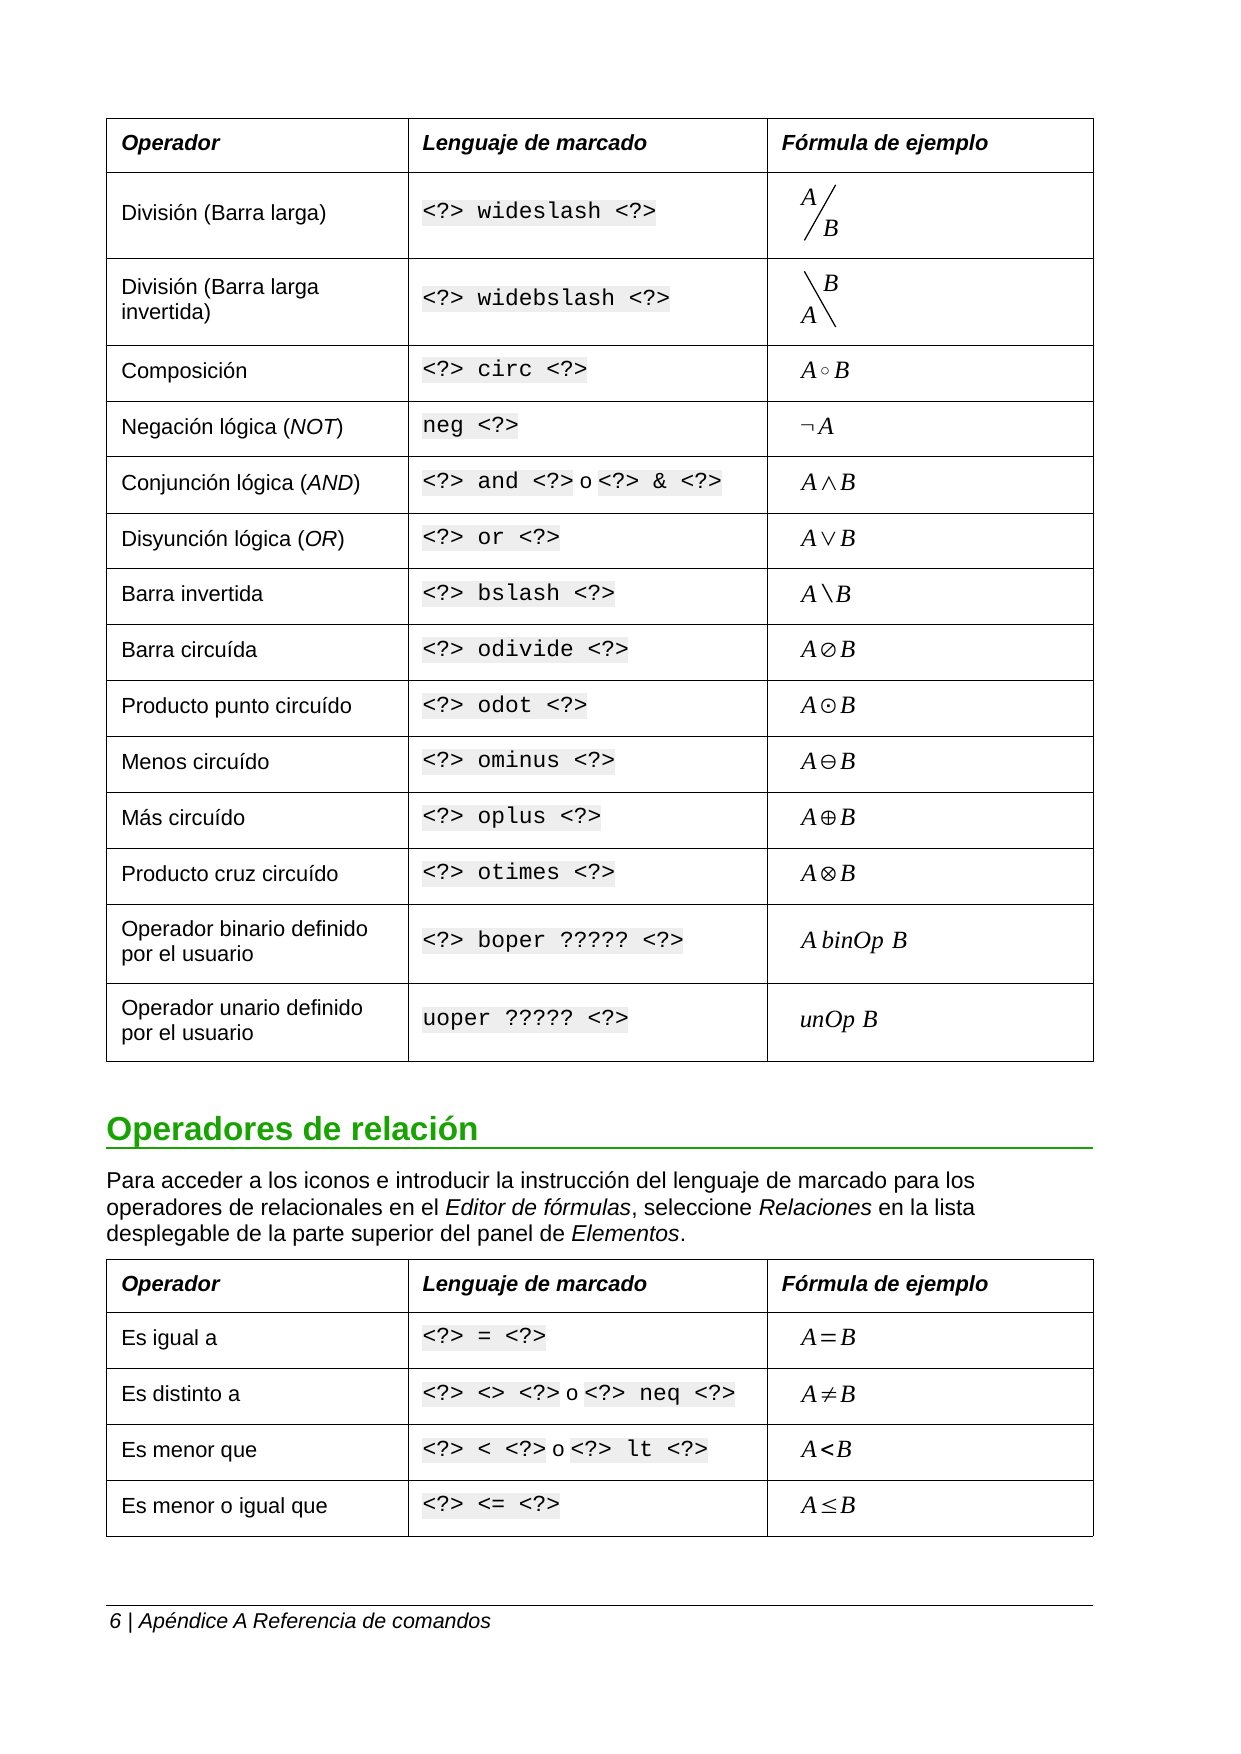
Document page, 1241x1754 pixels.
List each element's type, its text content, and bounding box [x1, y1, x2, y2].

table_cell <?> <= <?> [409, 1481, 767, 1536]
table_cell Composición [107, 346, 408, 401]
table_cell [768, 457, 1093, 512]
table_cell [768, 625, 1093, 680]
table_cell uoper ????? <?> [409, 984, 767, 1061]
table_cell <?> odot <?> [409, 681, 767, 736]
table_cell [768, 1313, 1093, 1368]
table_cell Es menor o igual que [107, 1481, 408, 1536]
table_cell <?> wideslash <?> [409, 173, 767, 258]
table_cell [768, 1481, 1093, 1536]
table_cell [768, 514, 1093, 568]
table_cell [768, 737, 1093, 792]
text Para acceder a los iconos e introducir la instrucción del lenguaje de marcado para los operadores de relacionales en el Editor de fórmulas, seleccione Relaciones en la lista desplegable de la parte superior del panel de Elementos. [106, 1167, 1093, 1246]
table_cell Es distinto a [107, 1369, 408, 1424]
table_cell [768, 905, 1093, 983]
table_cell Operador binario definido por el usuario [107, 905, 408, 983]
table_cell Menos circuído [107, 737, 408, 792]
table_cell <?> < <?> o <?> lt <?> [409, 1425, 767, 1480]
table_cell <?> bslash <?> [409, 569, 767, 624]
table_header Fórmula de ejemplo [768, 1260, 1093, 1312]
table_cell neg <?> [409, 402, 767, 456]
table_cell <?> boper ????? <?> [409, 905, 767, 983]
table_cell Es menor que [107, 1425, 408, 1480]
table_cell [768, 849, 1093, 904]
table_cell Producto cruz circuído [107, 849, 408, 904]
table_cell [768, 984, 1093, 1061]
table_cell <?> circ <?> [409, 346, 767, 401]
table_cell <?> and <?> o <?> & <?> [409, 457, 767, 512]
table_cell Producto punto circuído [107, 681, 408, 736]
table_header Operador [107, 1260, 408, 1312]
table_header Operador [107, 119, 408, 172]
table_cell [768, 259, 1093, 344]
table_cell <?> otimes <?> [409, 849, 767, 904]
table_cell [768, 1369, 1093, 1424]
table_cell <?> ominus <?> [409, 737, 767, 792]
table_cell [768, 569, 1093, 624]
table_cell Operador unario definido por el usuario [107, 984, 408, 1061]
table_cell <?> or <?> [409, 514, 767, 568]
table_cell [768, 346, 1093, 401]
table_cell <?> oplus <?> [409, 793, 767, 848]
table_cell División (Barra larga) [107, 173, 408, 258]
table_cell Negación lógica (NOT) [107, 402, 408, 456]
subtitle Operadores de relación [106, 1109, 1093, 1147]
table_cell <?> widebslash <?> [409, 259, 767, 344]
table_header Fórmula de ejemplo [768, 119, 1093, 172]
table_cell Es igual a [107, 1313, 408, 1368]
table_cell División (Barra larga invertida) [107, 259, 408, 344]
table_cell [768, 1425, 1093, 1480]
table_header Lenguaje de marcado [409, 119, 767, 172]
table_cell <?> <> <?> o <?> neq <?> [409, 1369, 767, 1424]
table_cell <?> odivide <?> [409, 625, 767, 680]
table_cell [768, 402, 1093, 456]
table_cell <?> = <?> [409, 1313, 767, 1368]
table_cell Barra circuída [107, 625, 408, 680]
table_cell Más circuído [107, 793, 408, 848]
table_cell Barra invertida [107, 569, 408, 624]
table_cell Conjunción lógica (AND) [107, 457, 408, 512]
table_cell [768, 173, 1093, 258]
table_header Lenguaje de marcado [409, 1260, 767, 1312]
table_cell [768, 681, 1093, 736]
table_cell Disyunción lógica (OR) [107, 514, 408, 568]
table_cell [768, 793, 1093, 848]
